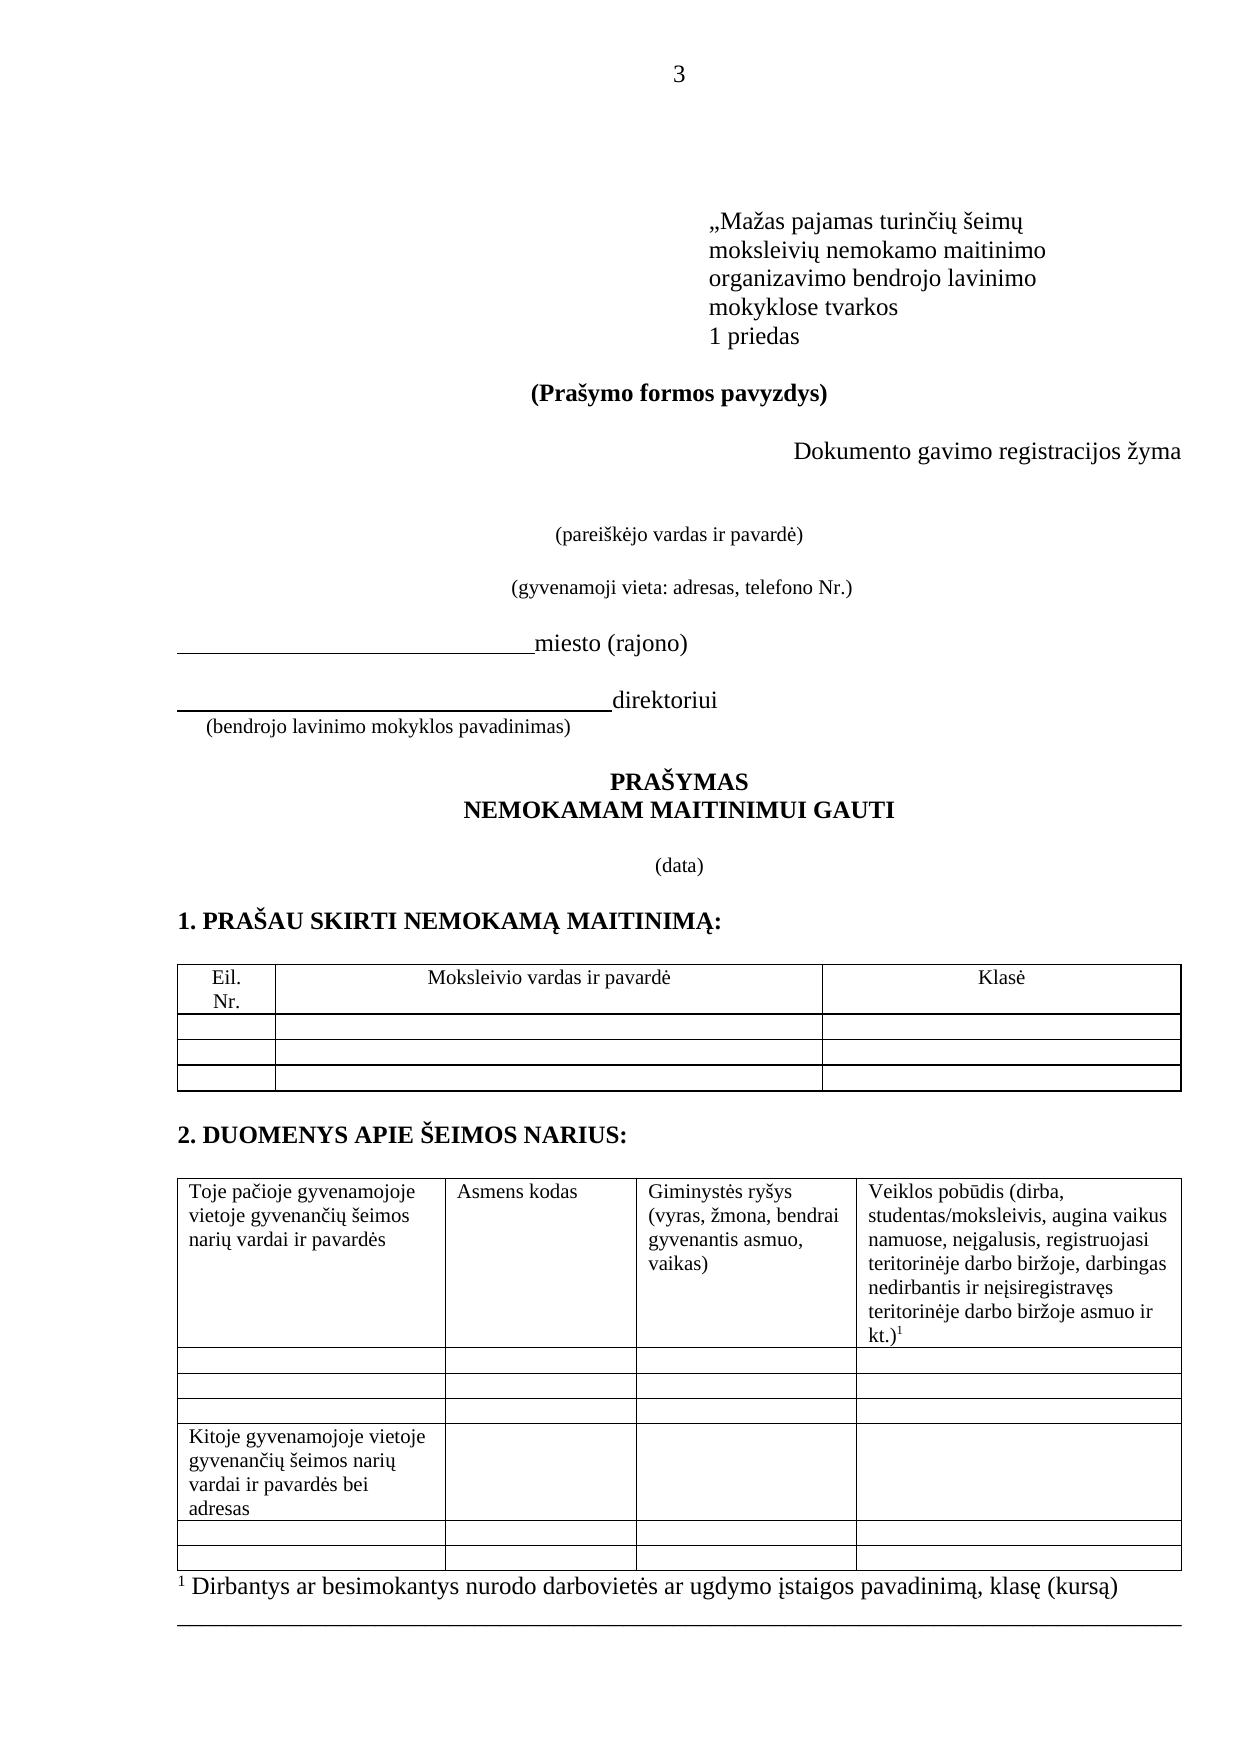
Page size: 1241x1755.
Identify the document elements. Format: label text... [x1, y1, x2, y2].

text (Prašymo formos pavyzdys) [177, 378, 1181, 407]
table_cell [637, 1348, 856, 1372]
table_header Toje pačioje gyvenamojoje vietoje gyvenančių šeimos narių vardai ir pavardės [178, 1179, 445, 1347]
table_cell [857, 1348, 1181, 1372]
table_header Eil. Nr. [178, 965, 275, 1013]
table_cell [446, 1424, 636, 1520]
text (pareiškėjo vardas ir pavardė) [177, 522, 1181, 546]
table_header Veiklos pobūdis (dirba, studentas/moksleivis, augina vaikus namuose, neįgalusis, registruojasi teritorinėje darbo biržoje, darbingas nedirbantis ir neįsiregistravęs teritorinėje darbo biržoje asmuo ir kt.)1 [857, 1179, 1181, 1347]
table_cell [276, 1015, 822, 1039]
table_cell [178, 1374, 445, 1397]
table_cell [637, 1399, 856, 1423]
table_cell [857, 1521, 1181, 1545]
table_cell [178, 1399, 445, 1423]
table_header Klasė [823, 965, 1180, 1013]
text (bendrojo lavinimo mokyklos pavadinimas) [177, 714, 1181, 738]
table_header Giminystės ryšys (vyras, žmona, bendrai gyvenantis asmuo, vaikas) [637, 1179, 856, 1347]
table_cell [446, 1521, 636, 1545]
table_cell [446, 1374, 636, 1397]
table_cell [637, 1546, 856, 1570]
table_cell [637, 1521, 856, 1545]
text (gyvenamoji vieta: adresas, telefono Nr.) [177, 575, 1181, 599]
table_cell [178, 1348, 445, 1372]
text 1 Dirbantys ar besimokantys nurodo darbovietės ar ugdymo įstaigos pavadinimą, klasę (kursą) [177, 1571, 1181, 1600]
text miesto (rajono) [177, 628, 1181, 657]
table_cell [857, 1424, 1181, 1520]
table_cell [637, 1424, 856, 1520]
table_cell [823, 1066, 1180, 1090]
text 1. Prašau skirti nemokamą maitinimą: [177, 906, 1181, 935]
table_cell [823, 1040, 1180, 1064]
table_cell [857, 1546, 1181, 1570]
text PRAŠYMAS [177, 767, 1181, 796]
table_cell [178, 1066, 275, 1090]
table_cell [276, 1040, 822, 1064]
text (data) [177, 853, 1181, 877]
table_cell [446, 1399, 636, 1423]
table_cell [446, 1348, 636, 1372]
table_cell [178, 1521, 445, 1545]
text Dokumento gavimo registracijos žyma [177, 436, 1181, 465]
table_cell [823, 1015, 1180, 1039]
text direktoriui [177, 685, 1181, 714]
text 1 priedas [177, 321, 1181, 350]
table_cell [446, 1546, 636, 1570]
table_cell [857, 1374, 1181, 1397]
table_cell [178, 1546, 445, 1570]
table_cell [637, 1374, 856, 1397]
text moksleivių nemokamo maitinimo [177, 235, 1181, 263]
text NEMOKAMAM MAITINIMUI GAUTI [177, 796, 1181, 824]
table_cell [276, 1066, 822, 1090]
table_cell [178, 1040, 275, 1064]
table_cell [857, 1399, 1181, 1423]
table_cell [178, 1015, 275, 1039]
text 2. Duomenys apie šeimos narius: [177, 1120, 1181, 1149]
text „Mažas pajamas turinčių šeimų [177, 206, 1181, 235]
table_cell Kitoje gyvenamojoje vietoje gyvenančių šeimos narių vardai ir pavardės bei adresas [178, 1424, 445, 1520]
text organizavimo bendrojo lavinimo [177, 263, 1181, 292]
table_header Moksleivio vardas ir pavardė [276, 965, 822, 1013]
table_header Asmens kodas [446, 1179, 636, 1347]
text mokyklose tvarkos [177, 292, 1181, 321]
